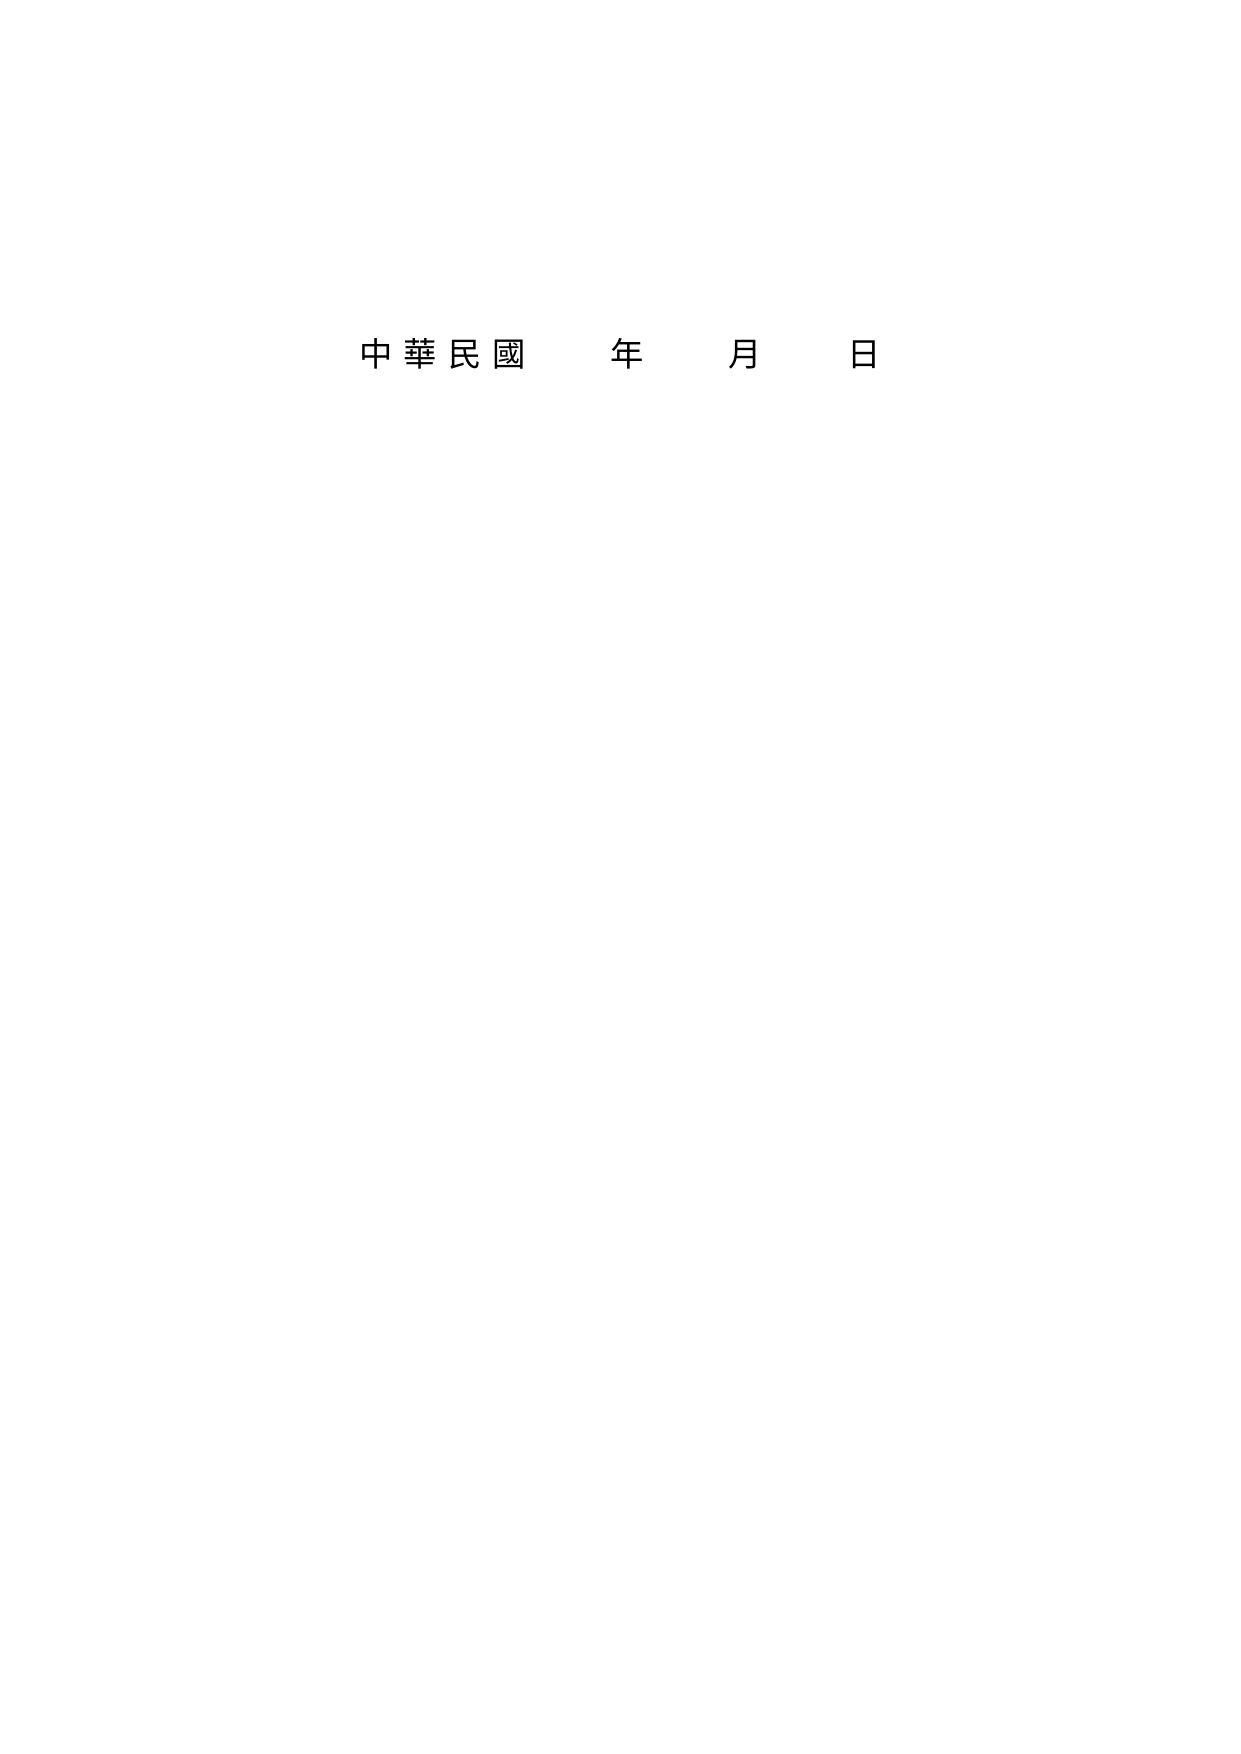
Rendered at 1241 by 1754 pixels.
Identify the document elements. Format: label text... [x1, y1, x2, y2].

text 中華民國 年 月 日 [187, 314, 1053, 389]
